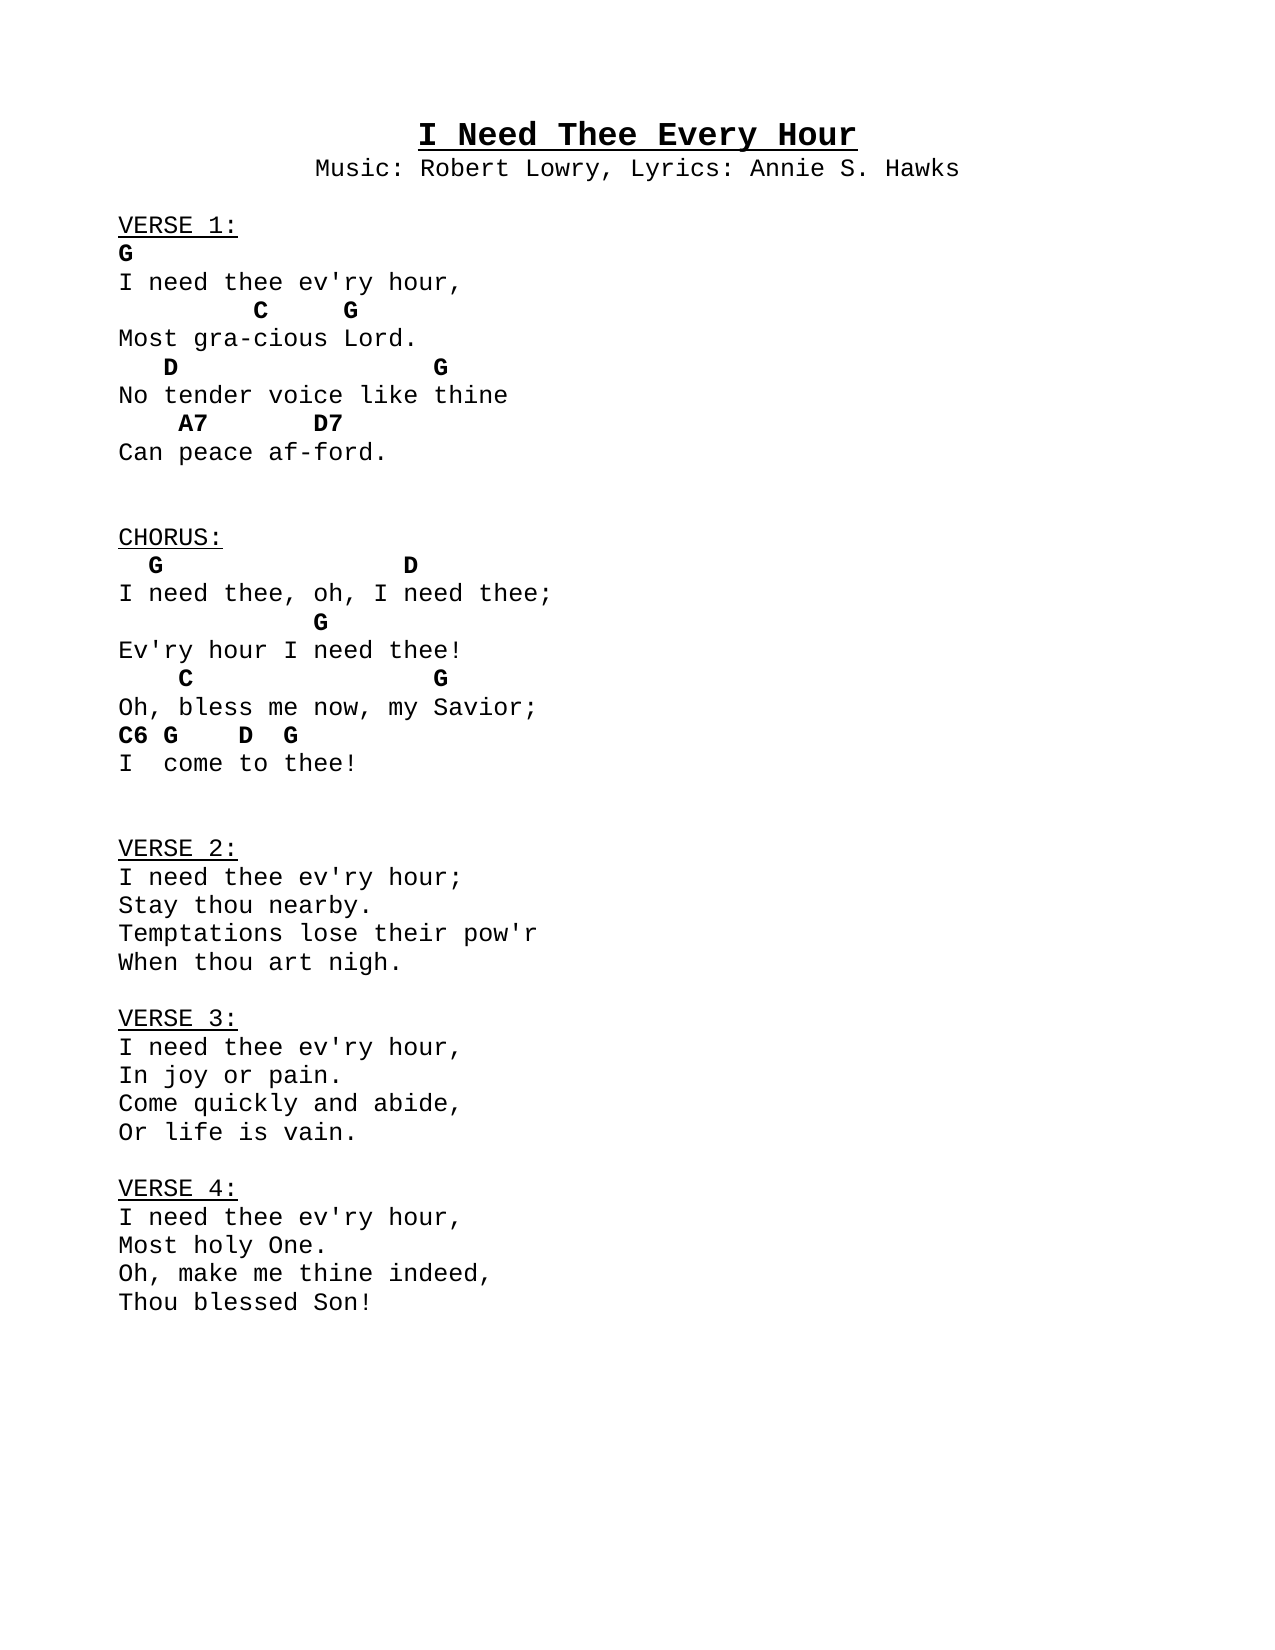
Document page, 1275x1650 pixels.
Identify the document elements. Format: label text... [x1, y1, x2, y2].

text I come to thee! [118, 751, 1157, 779]
text C6 G D G [118, 723, 1157, 751]
text G [118, 241, 1157, 269]
text VERSE 1: [118, 213, 1157, 241]
text G [118, 609, 1157, 638]
text Oh, make me thine indeed, [118, 1261, 1157, 1289]
text Music: Robert Lowry, Lyrics: Annie S. Hawks [118, 156, 1157, 184]
text Or life is vain. [118, 1119, 1157, 1148]
text C G [118, 298, 1157, 326]
text In joy or pain. [118, 1063, 1157, 1091]
text I need thee, oh, I need thee; [118, 581, 1157, 609]
text D G [118, 354, 1157, 383]
text I need thee ev'ry hour, [118, 1034, 1157, 1063]
text VERSE 2: [118, 836, 1157, 864]
text I need thee ev'ry hour, [118, 269, 1157, 298]
text No tender voice like thine [118, 383, 1157, 411]
text Most gra-cious Lord. [118, 326, 1157, 354]
text Stay thou nearby. [118, 893, 1157, 921]
text VERSE 4: [118, 1176, 1157, 1204]
text Ev'ry hour I need thee! [118, 638, 1157, 666]
text CHORUS: [118, 524, 1157, 553]
text I need thee ev'ry hour, [118, 1204, 1157, 1233]
text G D [118, 553, 1157, 581]
text I need thee ev'ry hour; [118, 864, 1157, 893]
text Can peace af-ford. [118, 439, 1157, 468]
text Thou blessed Son! [118, 1289, 1157, 1318]
text Temptations lose their pow'r [118, 921, 1157, 949]
text VERSE 3: [118, 1006, 1157, 1034]
text When thou art nigh. [118, 949, 1157, 978]
text C G [118, 666, 1157, 694]
text Most holy One. [118, 1233, 1157, 1261]
text Come quickly and abide, [118, 1091, 1157, 1119]
text Oh, bless me now, my Savior; [118, 694, 1157, 723]
text I Need Thee Every Hour [118, 118, 1157, 156]
text A7 D7 [118, 411, 1157, 439]
